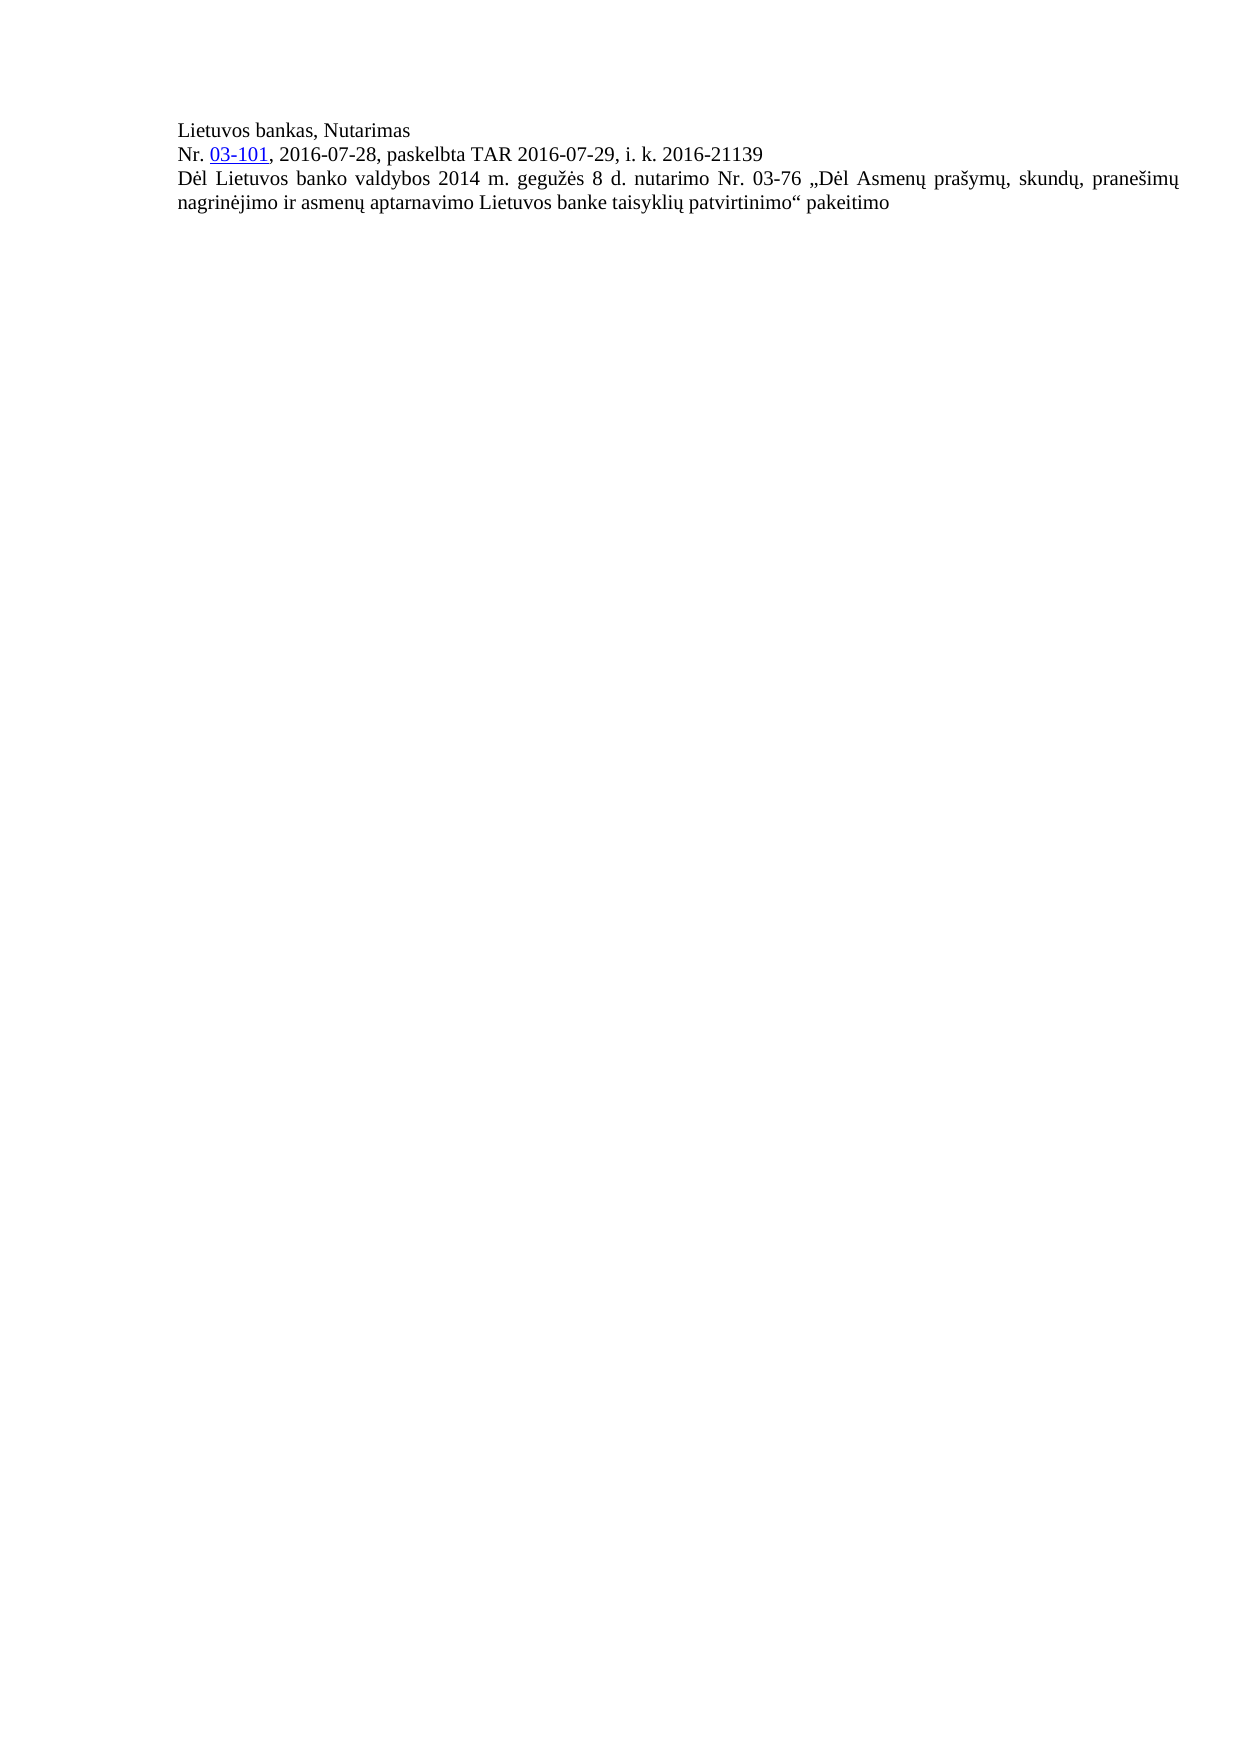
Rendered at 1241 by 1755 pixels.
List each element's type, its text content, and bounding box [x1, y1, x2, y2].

text Dėl Lietuvos banko valdybos 2014 m. gegužės 8 d. nutarimo Nr. 03-76 „Dėl Asmenų prašymų, skundų, pranešimų nagrinėjimo ir asmenų aptarnavimo Lietuvos banke taisyklių patvirtinimo“ pakeitimo [177, 166, 1181, 214]
text Nr. 03-101, 2016-07-28, paskelbta TAR 2016-07-29, i. k. 2016-21139 [177, 142, 1181, 166]
text Lietuvos bankas, Nutarimas [177, 118, 1181, 142]
